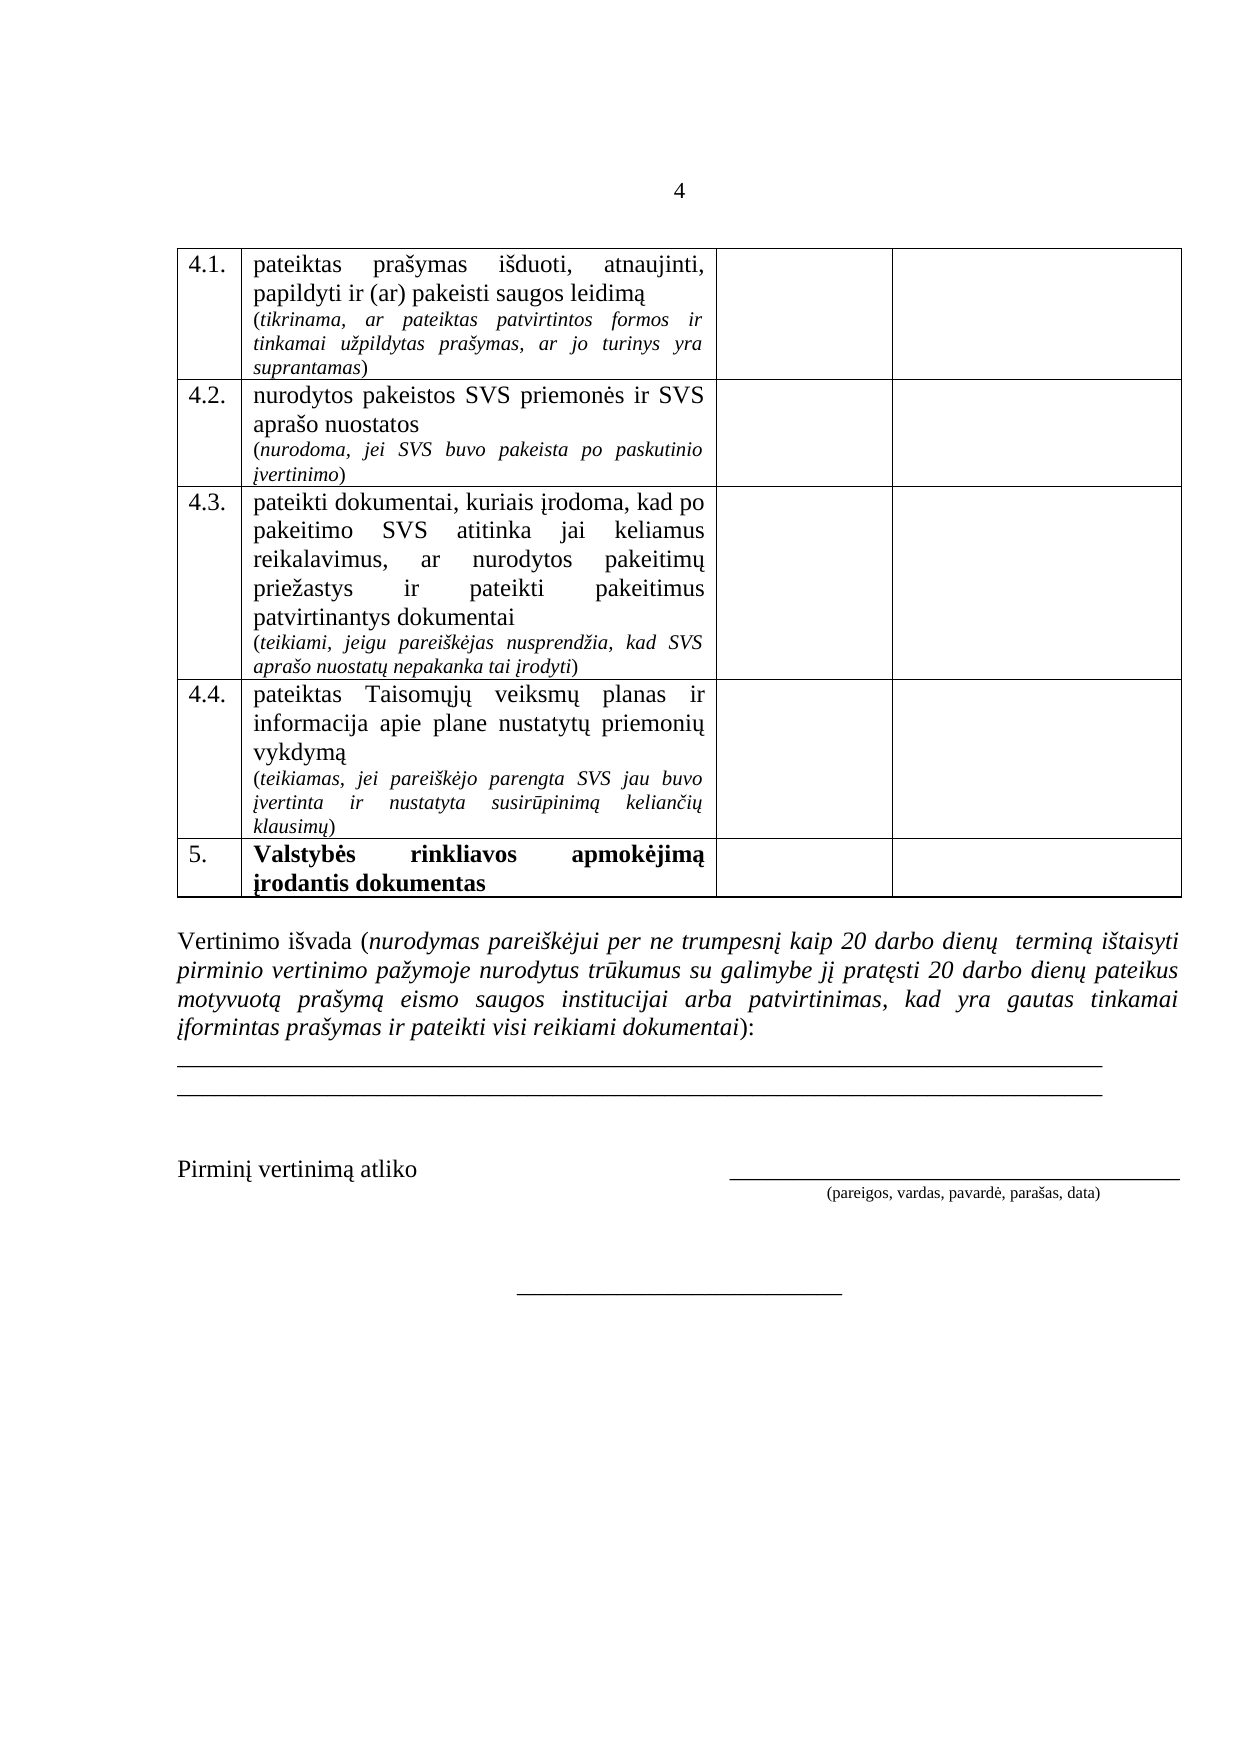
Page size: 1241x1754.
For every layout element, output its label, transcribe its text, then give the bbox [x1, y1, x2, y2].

text (pareigos, vardas, pavardė, parašas, data) [177, 1183, 1182, 1211]
table_cell [717, 249, 892, 379]
table_cell pateikti dokumentai, kuriais įrodoma, kad po pakeitimo SVS atitinka jai keliamus reikalavimus, ar nurodytos pakeitimų priežastys ir pateikti pakeitimus patvirtinantys dokumentai (teikiami, jeigu pareiškėjas nusprendžia, kad SVS aprašo nuostatų nepakanka tai įrodyti) [242, 487, 716, 678]
table_cell 4.4. [178, 680, 241, 838]
table_cell [717, 839, 892, 896]
table_cell 5. [178, 839, 241, 896]
table_cell pateiktas prašymas išduoti, atnaujinti, papildyti ir (ar) pakeisti saugos leidimą (tikrinama, ar pateiktas patvirtintos formos ir tinkamai užpildytas prašymas, ar jo turinys yra suprantamas) [242, 249, 716, 379]
table_cell [717, 380, 892, 486]
table_cell Valstybės rinkliavos apmokėjimą įrodantis dokumentas [242, 839, 716, 896]
text Pirminį vertinimą atliko ____________________________________ [177, 1154, 1182, 1183]
table_cell 4.3. [178, 487, 241, 678]
table_cell [893, 249, 1181, 379]
table_cell 4.1. [178, 249, 241, 379]
table_cell [893, 487, 1181, 678]
table_cell nurodytos pakeistos SVS priemonės ir SVS aprašo nuostatos (nurodoma, jei SVS buvo pakeista po paskutinio įvertinimo) [242, 380, 716, 486]
table_cell 4.2. [178, 380, 241, 486]
text __________________________________________________________________________ [177, 1041, 1182, 1070]
table_cell pateiktas Taisomųjų veiksmų planas ir informacija apie plane nustatytų priemonių vykdymą (teikiamas, jei pareiškėjo parengta SVS jau buvo įvertinta ir nustatyta susirūpinimą keliančių klausimų) [242, 680, 716, 838]
text Vertinimo išvada (nurodymas pareiškėjui per ne trumpesnį kaip 20 darbo dienų terminą ištaisyti pirminio vertinimo pažymoje nurodytus trūkumus su galimybe jį pratęsti 20 darbo dienų pateikus motyvuotą prašymą eismo saugos institucijai arba patvirtinimas, kad yra gautas tinkamai įformintas prašymas ir pateikti visi reikiami dokumentai): [177, 926, 1182, 1041]
text __________________________ [177, 1269, 1182, 1298]
text __________________________________________________________________________ [177, 1070, 1182, 1099]
table_cell [717, 680, 892, 838]
table_cell [893, 839, 1181, 896]
table_cell [893, 680, 1181, 838]
table_cell [893, 380, 1181, 486]
table_cell [717, 487, 892, 678]
